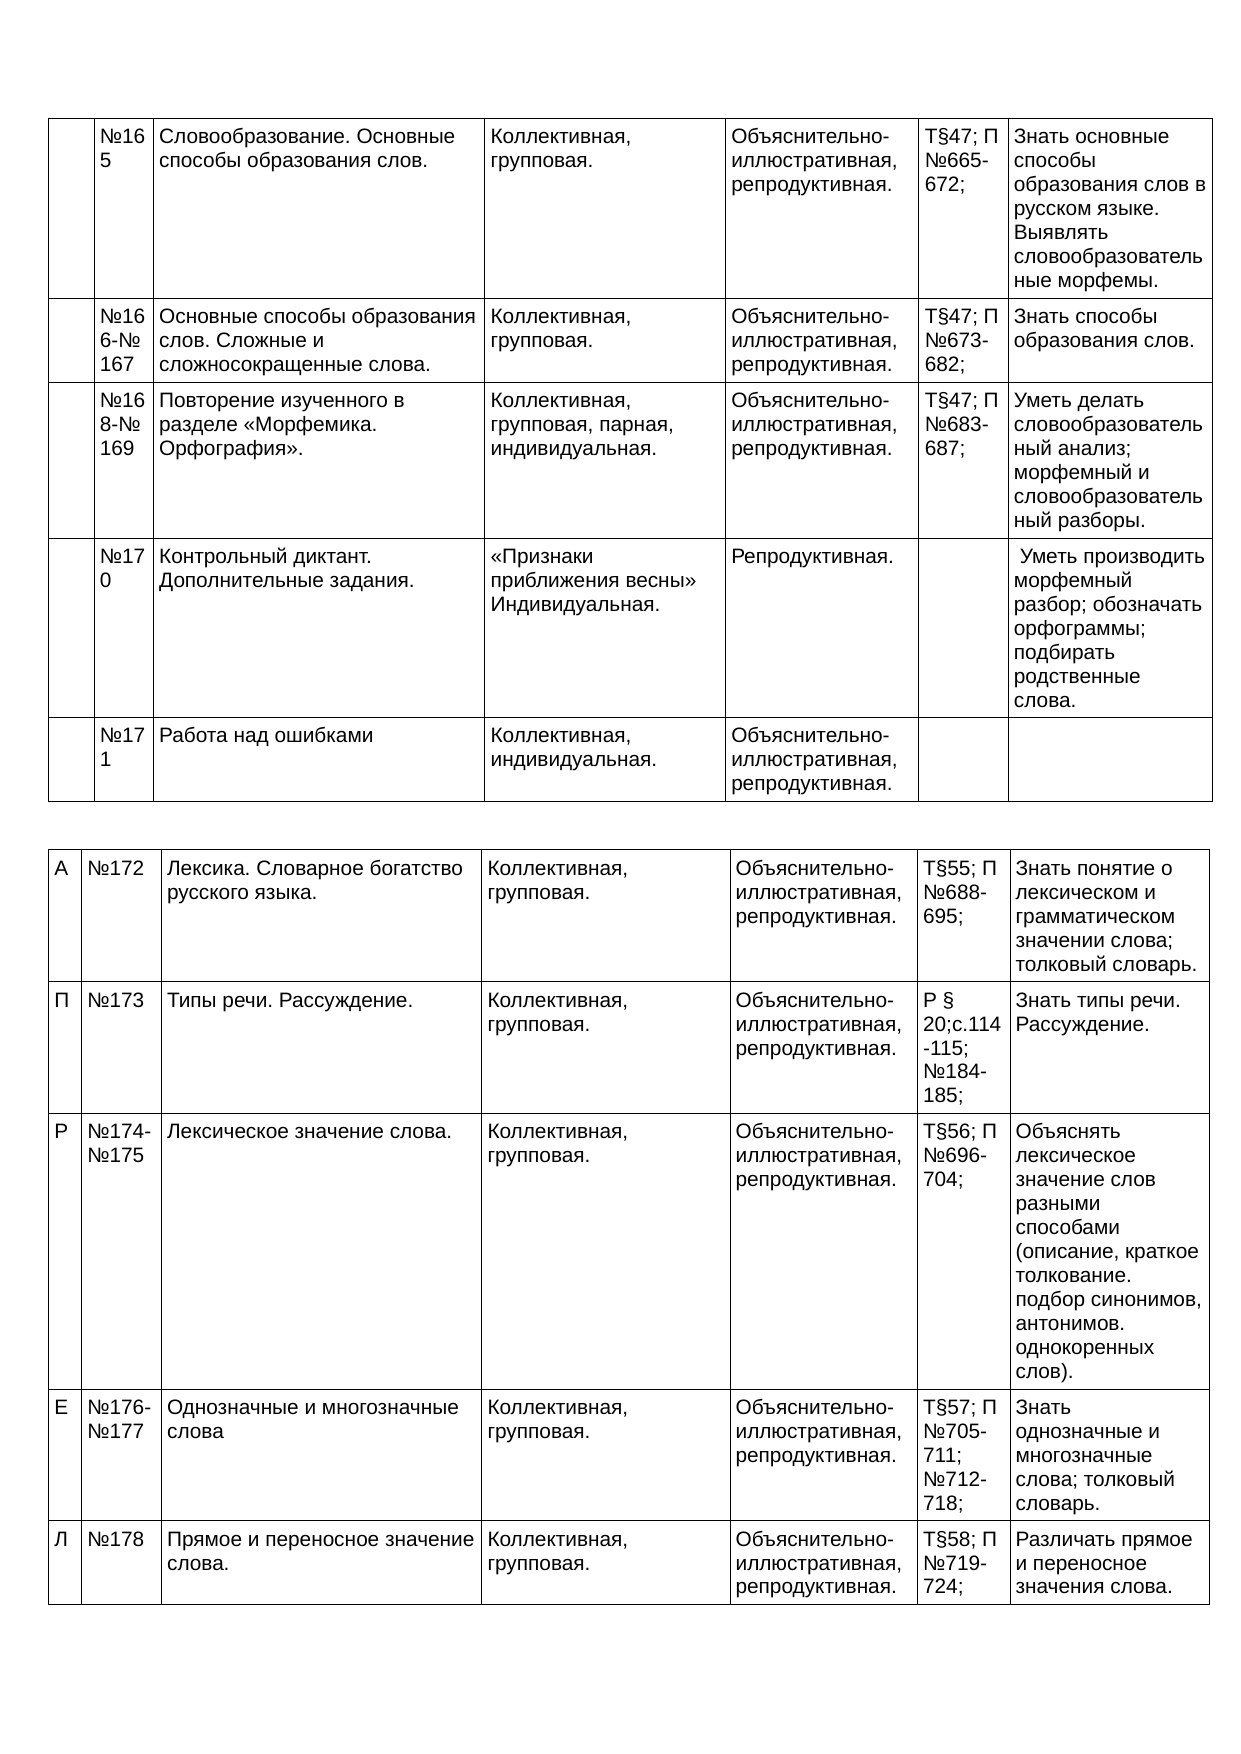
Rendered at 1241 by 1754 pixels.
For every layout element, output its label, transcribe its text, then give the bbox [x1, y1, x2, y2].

table_cell №173 [82, 982, 161, 1113]
table_cell Объяснительно-иллюстративная, репродуктивная. [731, 1114, 917, 1388]
table_cell Уметь производить морфемный разбор; обозначать орфограммы; подбирать родственные слова. [1009, 539, 1212, 717]
table_header Коллективная, групповая. [482, 850, 730, 981]
table_cell Коллективная, групповая. [482, 1521, 730, 1604]
table_cell №165 [95, 119, 153, 298]
table_cell Т§47; П №665-672; [919, 119, 1008, 298]
table_cell Т§56; П №696-704; [918, 1114, 1010, 1388]
table_cell Знать основные способы образования слов в русском языке. Выявлять словообразовательные морфемы. [1009, 119, 1212, 298]
table_header А [49, 850, 81, 981]
table_cell Т§57; П №705-711; №712-718; [918, 1390, 1010, 1520]
table_cell Репродуктивная. [726, 539, 918, 717]
table_cell Однозначные и многозначные слова [162, 1390, 481, 1520]
table_cell Коллективная, индивидуальная. [485, 718, 725, 801]
table_cell Коллективная, групповая. [482, 982, 730, 1113]
table_header Объяснительно-иллюстративная, репродуктивная. [731, 850, 917, 981]
table_cell Уметь делать словообразовательный анализ; морфемный и словообразовательный разборы. [1009, 383, 1212, 537]
table_cell №168-№ 169 [95, 383, 153, 537]
table_cell Объяснительно-иллюстративная, репродуктивная. [731, 1521, 917, 1604]
table_cell Т§58; П №719-724; [918, 1521, 1010, 1604]
table_cell Коллективная, групповая. [485, 299, 725, 382]
table_cell Объяснительно-иллюстративная, репродуктивная. [726, 383, 918, 537]
table_cell Т§47; П №683-687; [919, 383, 1008, 537]
table_cell [49, 718, 94, 801]
table_cell Р § 20;с.114-115; №184-185; [918, 982, 1010, 1113]
table_cell Коллективная, групповая. [482, 1114, 730, 1388]
table_cell [919, 539, 1008, 717]
table_cell [919, 718, 1008, 801]
table_cell Т§47; П №673-682; [919, 299, 1008, 382]
table_header №172 [82, 850, 161, 981]
table_cell №176- №177 [82, 1390, 161, 1520]
table_cell Объяснительно-иллюстративная, репродуктивная. [731, 1390, 917, 1520]
table_cell Знать типы речи. Рассуждение. [1011, 982, 1209, 1113]
table_cell Р [49, 1114, 81, 1388]
table_cell Работа над ошибками [154, 718, 484, 801]
table_cell Коллективная, групповая. [482, 1390, 730, 1520]
table_cell Повторение изученного в разделе «Морфемика. Орфография». [154, 383, 484, 537]
table_cell Типы речи. Рассуждение. [162, 982, 481, 1113]
table_cell Объяснительно-иллюстративная, репродуктивная. [726, 299, 918, 382]
table_cell Знать однозначные и многозначные слова; толковый словарь. [1011, 1390, 1209, 1520]
table_header Т§55; П №688-695; [918, 850, 1010, 981]
table_cell [49, 383, 94, 537]
table_cell Основные способы образования слов. Сложные и сложносокращенные слова. [154, 299, 484, 382]
table_cell №166-№ 167 [95, 299, 153, 382]
table_cell Объяснительно-иллюстративная, репродуктивная. [731, 982, 917, 1113]
table_cell Коллективная, групповая. [485, 119, 725, 298]
table_cell Коллективная, групповая, парная, индивидуальная. [485, 383, 725, 537]
table_cell Контрольный диктант. Дополнительные задания. [154, 539, 484, 717]
table_cell Объяснительно-иллюстративная, репродуктивная. [726, 718, 918, 801]
table_cell Знать способы образования слов. [1009, 299, 1212, 382]
table_cell [49, 119, 94, 298]
table_header Знать понятие о лексическом и грамматическом значении слова; толковый словарь. [1011, 850, 1209, 981]
table_cell [1009, 718, 1212, 801]
table_cell Прямое и переносное значение слова. [162, 1521, 481, 1604]
table_cell №178 [82, 1521, 161, 1604]
table_cell Словообразование. Основные способы образования слов. [154, 119, 484, 298]
table_cell №170 [95, 539, 153, 717]
table_cell Е [49, 1390, 81, 1520]
table_cell [49, 539, 94, 717]
table_cell Различать прямое и переносное значения слова. [1011, 1521, 1209, 1604]
table_cell Лексическое значение слова. [162, 1114, 481, 1388]
table_cell «Признаки приближения весны» Индивидуальная. [485, 539, 725, 717]
table_header Лексика. Словарное богатство русского языка. [162, 850, 481, 981]
table_cell [49, 299, 94, 382]
table_cell П [49, 982, 81, 1113]
table_cell Объяснительно-иллюстративная, репродуктивная. [726, 119, 918, 298]
table_cell №171 [95, 718, 153, 801]
table_cell Л [49, 1521, 81, 1604]
table_cell Объяснять лексическое значение слов разными способами (описание, краткое толкование. подбор синонимов, антонимов. однокоренных слов). [1011, 1114, 1209, 1388]
table_cell №174- №175 [82, 1114, 161, 1388]
